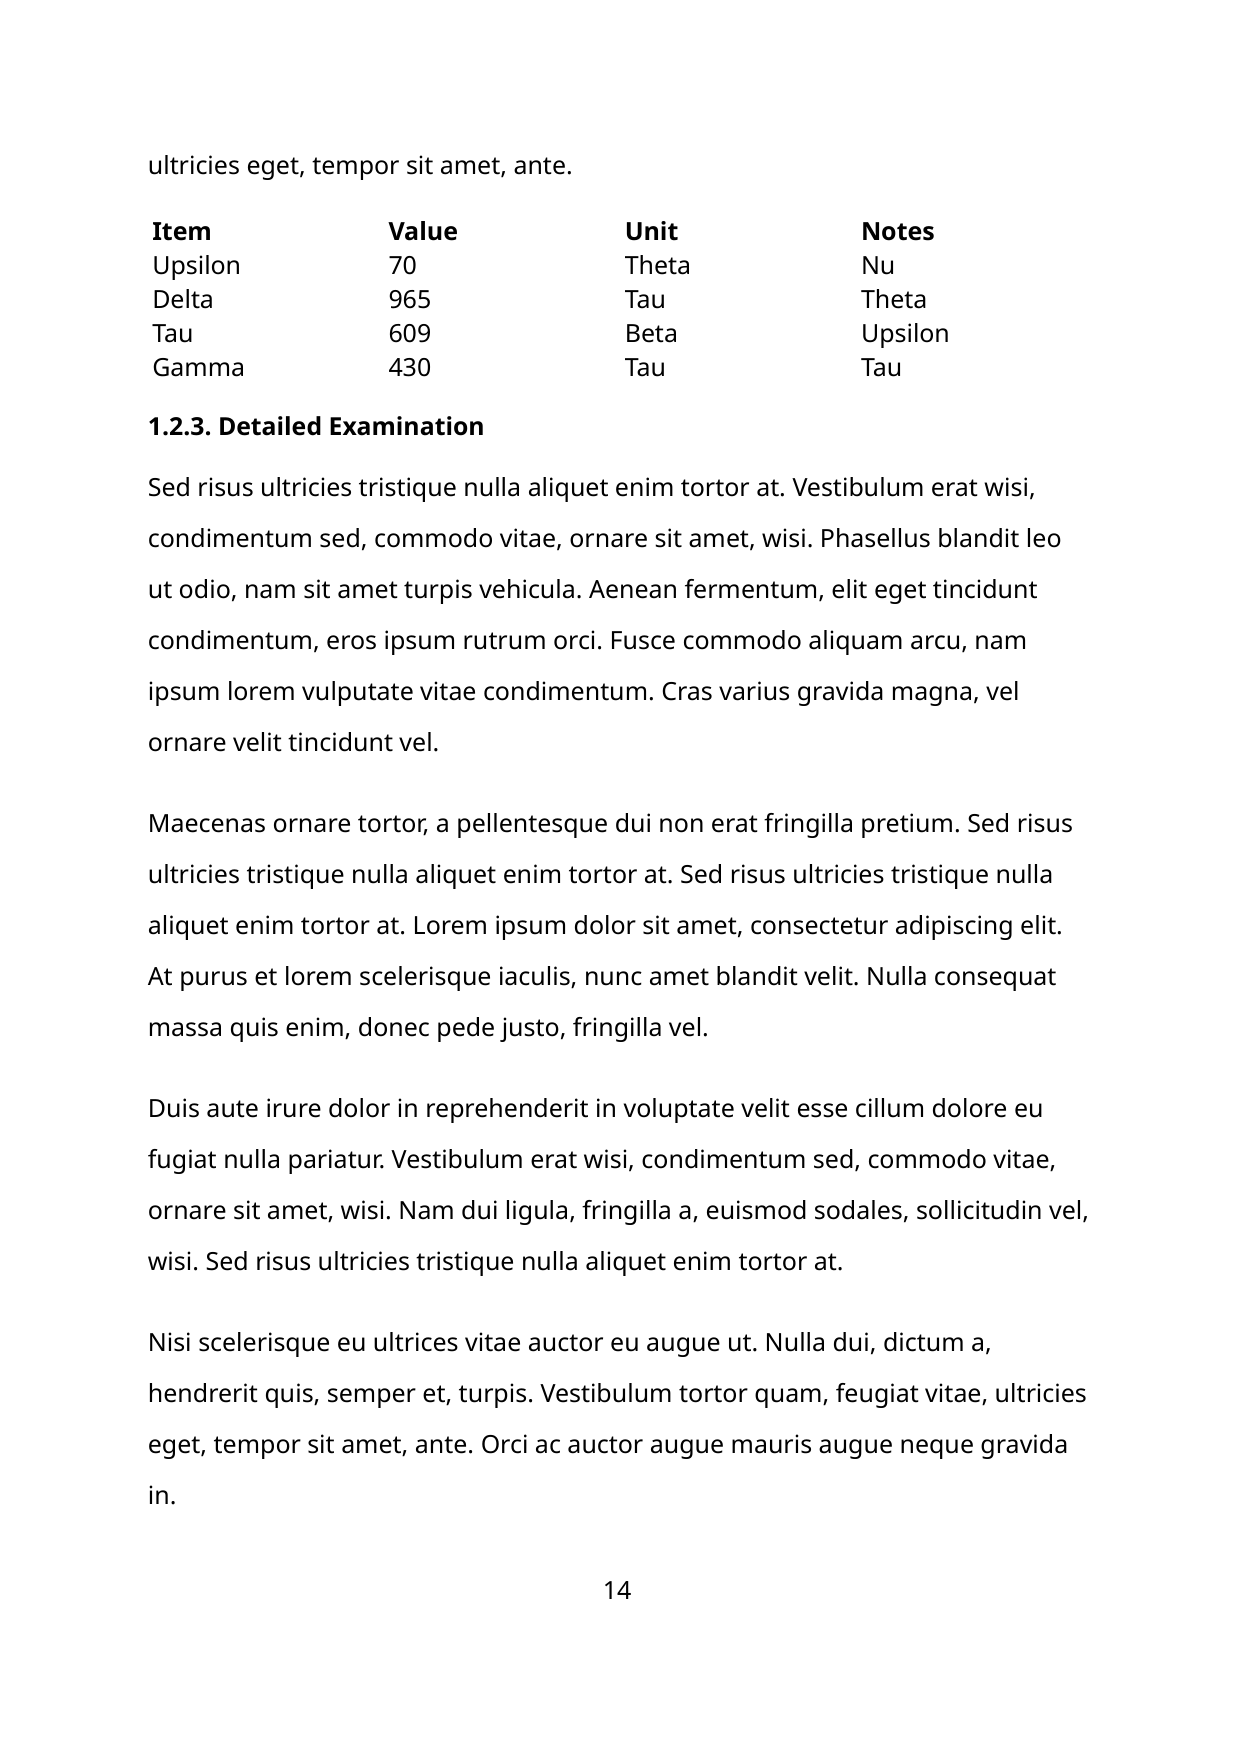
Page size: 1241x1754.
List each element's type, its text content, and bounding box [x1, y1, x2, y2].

text Maecenas ornare tortor, a pellentesque dui non erat fringilla pretium. Sed risus ultricies tristique nulla aliquet enim tortor at. Sed risus ultricies tristique nulla aliquet enim tortor at. Lorem ipsum dolor sit amet, consectetur adipiscing elit. At purus et lorem scelerisque iaculis, nunc amet blandit velit. Nulla consequat massa quis enim, donec pede justo, fringilla vel. [148, 806, 1093, 1044]
table_cell Tau [856, 350, 1093, 384]
text Sed risus ultricies tristique nulla aliquet enim tortor at. Vestibulum erat wisi, condimentum sed, commodo vitae, ornare sit amet, wisi. Phasellus blandit leo ut odio, nam sit amet turpis vehicula. Aenean fermentum, elit eget tincidunt condimentum, eros ipsum rutrum orci. Fusce commodo aliquam arcu, nam ipsum lorem vulputate vitae condimentum. Cras varius gravida magna, vel ornare velit tincidunt vel. [148, 470, 1093, 759]
table_cell 965 [384, 282, 620, 316]
table_cell 430 [384, 350, 620, 384]
table_cell Tau [620, 282, 856, 316]
subtitle 1.2.3. Detailed Examination [148, 409, 1093, 442]
table_cell Delta [148, 282, 384, 316]
table_cell Upsilon [148, 248, 384, 282]
table_cell Gamma [148, 350, 384, 384]
table_header Unit [620, 214, 856, 247]
table_cell Theta [856, 282, 1093, 316]
table_cell Nu [856, 248, 1093, 282]
table_cell 70 [384, 248, 620, 282]
table_cell 609 [384, 316, 620, 350]
table_header Notes [856, 214, 1093, 247]
table_cell Tau [620, 350, 856, 384]
table_header Item [148, 214, 384, 247]
table_cell Tau [148, 316, 384, 350]
table_header Value [384, 214, 620, 247]
table_cell Upsilon [856, 316, 1093, 350]
text ultricies eget, tempor sit amet, ante. [148, 148, 1093, 182]
table_cell Theta [620, 248, 856, 282]
text Nisi scelerisque eu ultrices vitae auctor eu augue ut. Nulla dui, dictum a, hendrerit quis, semper et, turpis. Vestibulum tortor quam, feugiat vitae, ultricies eget, tempor sit amet, ante. Orci ac auctor augue mauris augue neque gravida in. [148, 1324, 1093, 1511]
text Duis aute irure dolor in reprehenderit in voluptate velit esse cillum dolore eu fugiat nulla pariatur. Vestibulum erat wisi, condimentum sed, commodo vitae, ornare sit amet, wisi. Nam dui ligula, fringilla a, euismod sodales, sollicitudin vel, wisi. Sed risus ultricies tristique nulla aliquet enim tortor at. [148, 1090, 1093, 1278]
table_cell Beta [620, 316, 856, 350]
